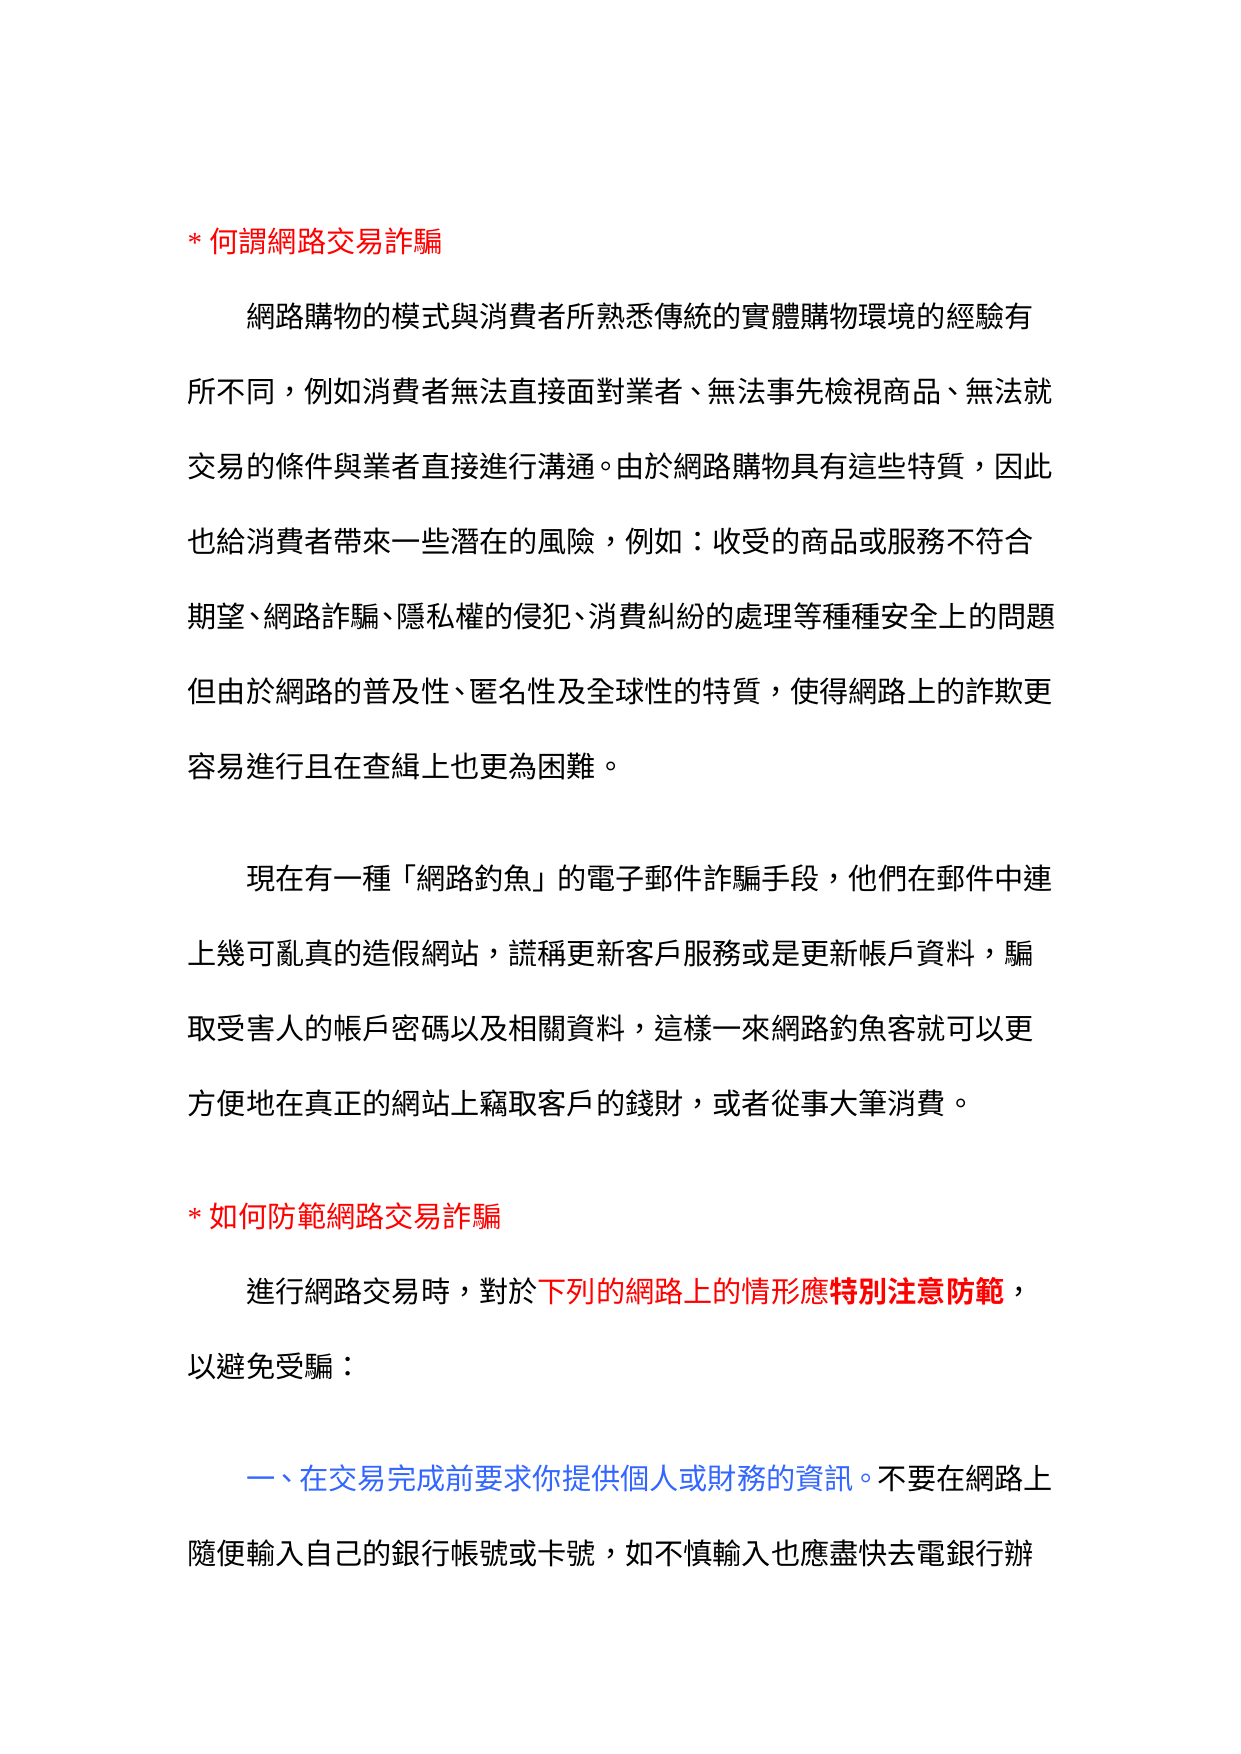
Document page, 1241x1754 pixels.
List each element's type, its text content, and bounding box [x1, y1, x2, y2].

text 現在有一種「網路釣魚」的電子郵件詐騙手段，他們在郵件中連上幾可亂真的造假網站，謊稱更新客戶服務或是更新帳戶資料，騙取受害人的帳戶密碼以及相關資料，這樣一來網路釣魚客就可以更方便地在真正的網站上竊取客戶的錢財，或者從事大筆消費。 [187, 839, 1053, 1139]
text 進行網路交易時，對於下列的網路上的情形應特別注意防範，以避免受騙： [187, 1252, 1053, 1402]
text * 如何防範網路交易詐騙 [187, 1177, 1053, 1252]
text 網路購物的模式與消費者所熟悉傳統的實體購物環境的經驗有所不同，例如消費者無法直接面對業者、無法事先檢視商品、無法就交易的條件與業者直接進行溝通。由於網路購物具有這些特質，因此也給消費者帶來一些潛在的風險，例如：收受的商品或服務不符合期望、網路詐騙、隱私權的侵犯、消費糾紛的處理等種種安全上的問題。但由於網路的普及性、匿名性及全球性的特質，使得網路上的詐欺更容易進行且在查緝上也更為困難。 [187, 277, 1053, 802]
text * 何謂網路交易詐騙 [187, 202, 1053, 277]
text 一、在交易完成前要求你提供個人或財務的資訊。不要在網路上隨便輸入自己的銀行帳號或卡號，如不慎輸入也應盡快去電銀行辦 [187, 1439, 1053, 1589]
